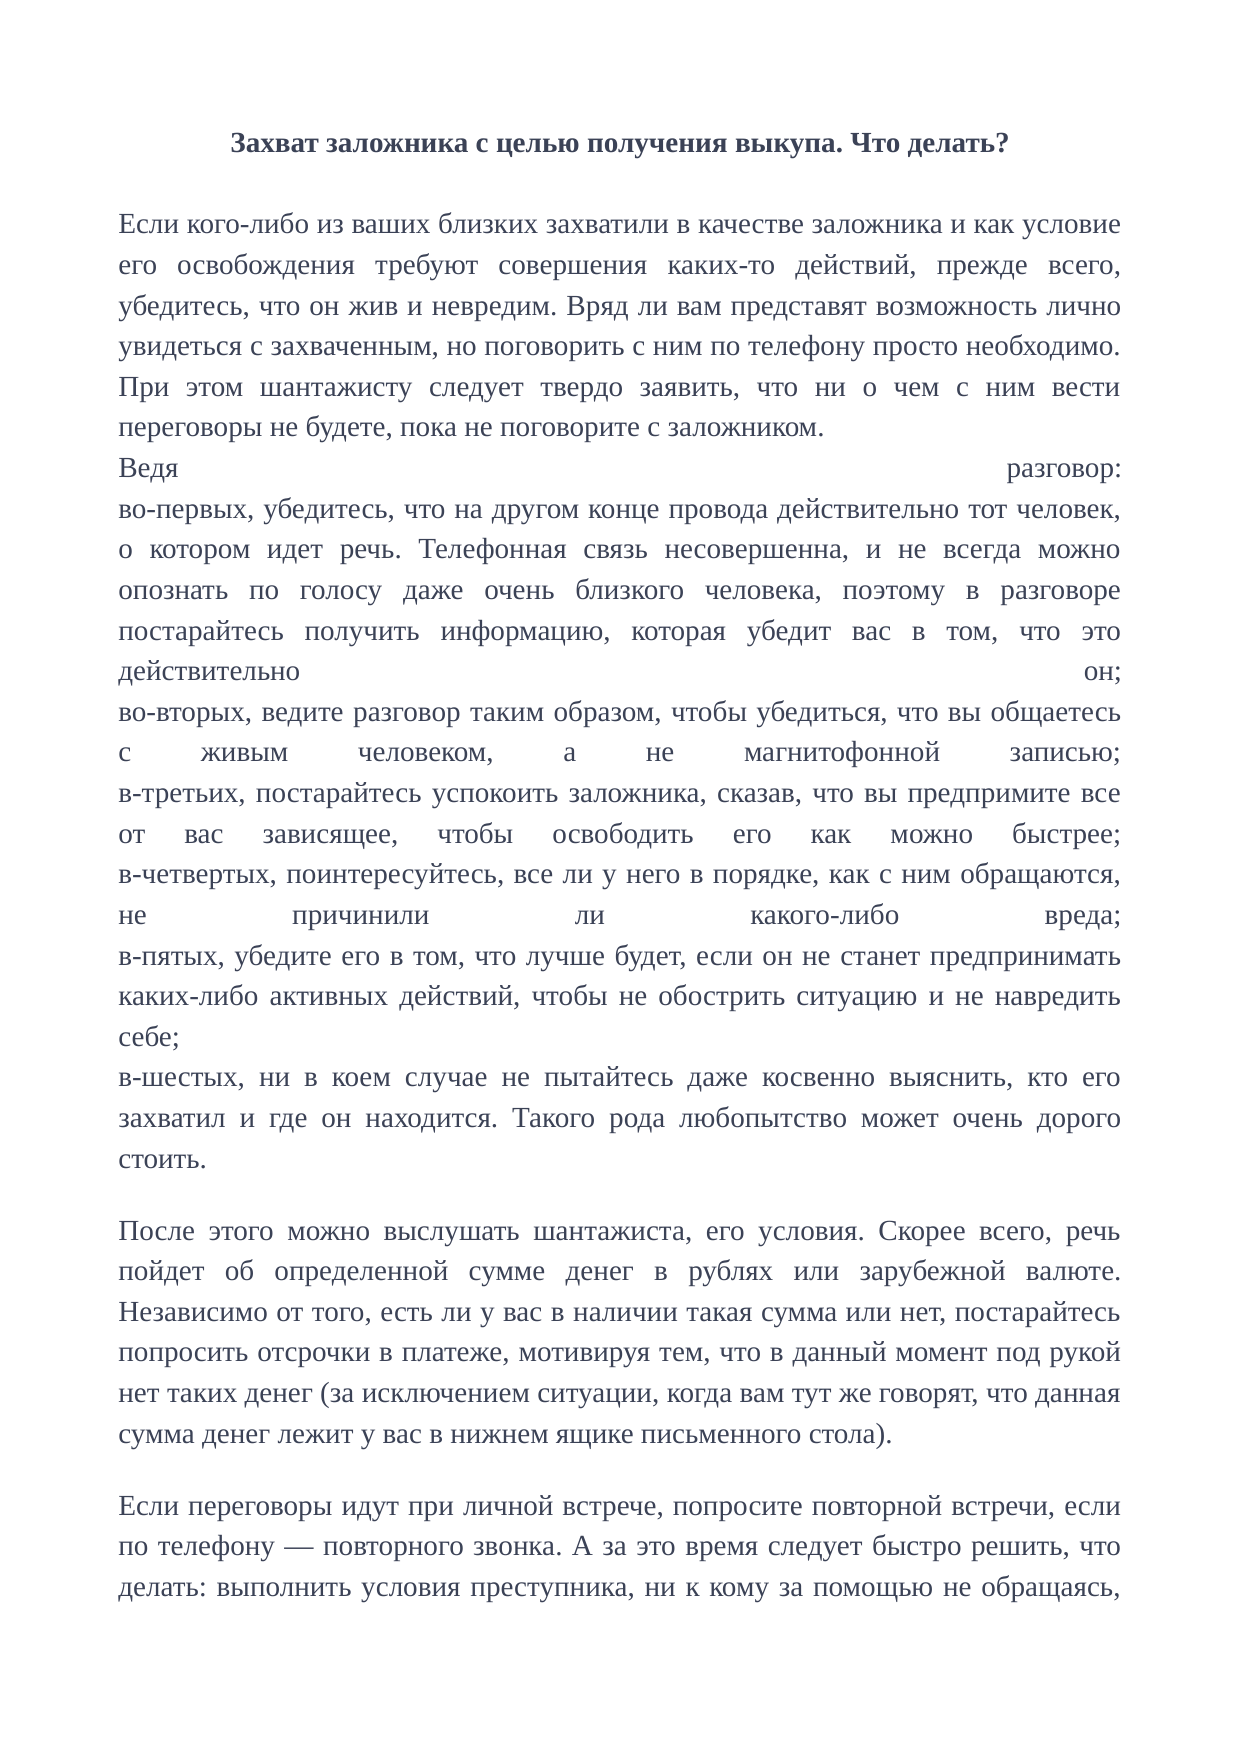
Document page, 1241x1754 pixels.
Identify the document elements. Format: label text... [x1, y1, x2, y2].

text Если переговоры идут при личной встрече, попросите повторной встречи, если по телефону — повторного звонка. А за это время следует быстро решить, что делать: выполнить условия преступника, ни к кому за помощью не обращаясь, [118, 1481, 1122, 1602]
text Ведя разговор: во-первых, убедитесь, что на другом конце провода действительно тот человек, о котором идет речь. Телефонная связь несовершенна, и не всегда можно опознать по голосу даже очень близкого человека, поэтому в разговоре постарайтесь получить информацию, которая убедит вас в том, что это действительно он; во-вторых, ведите разговор таким образом, чтобы убедиться, что вы общаетесь с живым человеком, а не магнитофонной записью; в-третьих, постарайтесь успокоить заложника, сказав, что вы предпримите все от вас зависящее, чтобы освободить его как можно быстрее; в-четвертых, поинтересуйтесь, все ли у него в порядке, как с ним обращаются, не причинили ли какого-либо вреда; в-пятых, убедите его в том, что лучше будет, если он не станет предпринимать каких-либо активных действий, чтобы не обострить ситуацию и не навредить себе; в-шестых, ни в коем случае не пытайтесь даже косвенно выяснить, кто его захватил и где он находится. Такого рода любопытство может очень дорого стоить. [118, 443, 1122, 1174]
text Если кого-либо из ваших близких захватили в качестве заложника и как условие его освобождения требуют совершения каких-то действий, прежде всего, убедитесь, что он жив и невредим. Вряд ли вам представят возможность лично увидеться с захваченным, но поговорить с ним по телефону просто необходимо. При этом шантажисту следует твердо заявить, что ни о чем с ним вести переговоры не будете, пока не поговорите с заложником. [118, 159, 1122, 443]
text Захват заложника с целью получения выкупа. Что делать? [118, 118, 1122, 159]
text После этого можно выслушать шантажиста, его условия. Скорее всего, речь пойдет об определенной сумме денег в рублях или зарубежной валюте. Независимо от того, есть ли у вас в наличии такая сумма или нет, постарайтесь попросить отсрочки в платеже, мотивируя тем, что в данный момент под рукой нет таких денег (за исключением ситуации, когда вам тут же говорят, что данная сумма денег лежит у вас в нижнем ящике письменного стола). [118, 1206, 1122, 1449]
